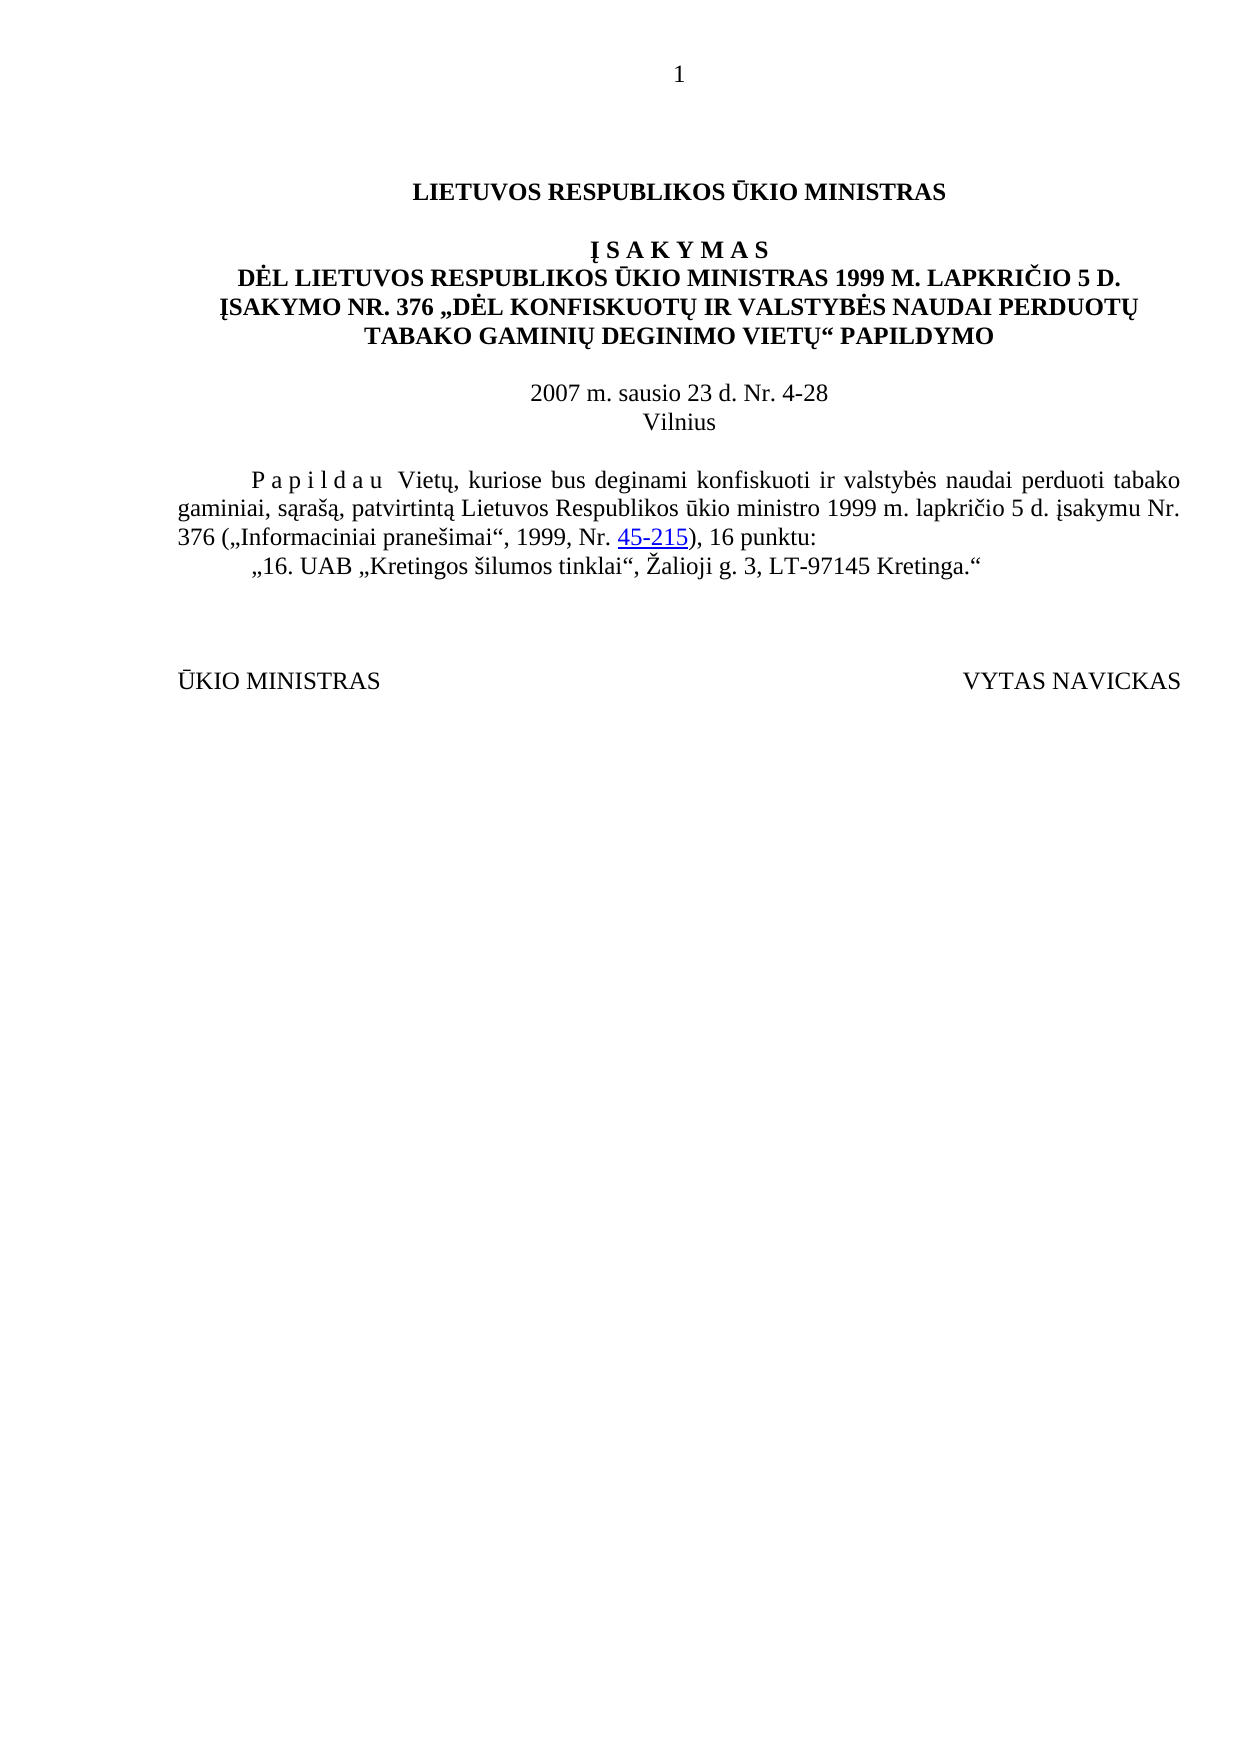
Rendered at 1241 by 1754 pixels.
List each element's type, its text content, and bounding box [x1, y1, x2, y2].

text 2007 m. sausio 23 d. Nr. 4-28 [177, 378, 1181, 407]
text Papildau Vietų, kuriose bus deginami konfiskuoti ir valstybės naudai perduoti tabako gaminiai, sąrašą, patvirtintą Lietuvos Respublikos ūkio ministro 1999 m. lapkričio 5 d. įsakymu Nr. 376 („Informaciniai pranešimai“, 1999, Nr. 45-215), 16 punktu: [177, 465, 1181, 551]
text DĖL LIETUVOS RESPUBLIKOS ŪKIO MINISTRAS 1999 M. LAPKRIČIO 5 D. ĮSAKYMO NR. 376 „DĖL KONFISKUOTŲ IR VALSTYBĖS NAUDAI PERDUOTŲ TABAKO GAMINIŲ DEGINIMO VIETŲ“ PAPILDYMO [177, 263, 1181, 350]
text Į S A K Y M A S [177, 235, 1181, 263]
text ŪKIO MINISTRAS VYTAS NAVICKAS [177, 666, 1181, 695]
text Vilnius [177, 407, 1181, 436]
text LIETUVOS RESPUBLIKOS ŪKIO MINISTRAS [177, 177, 1181, 206]
text „16. UAB „Kretingos šilumos tinklai“, Žalioji g. 3, LT-97145 Kretinga.“ [177, 551, 1181, 580]
